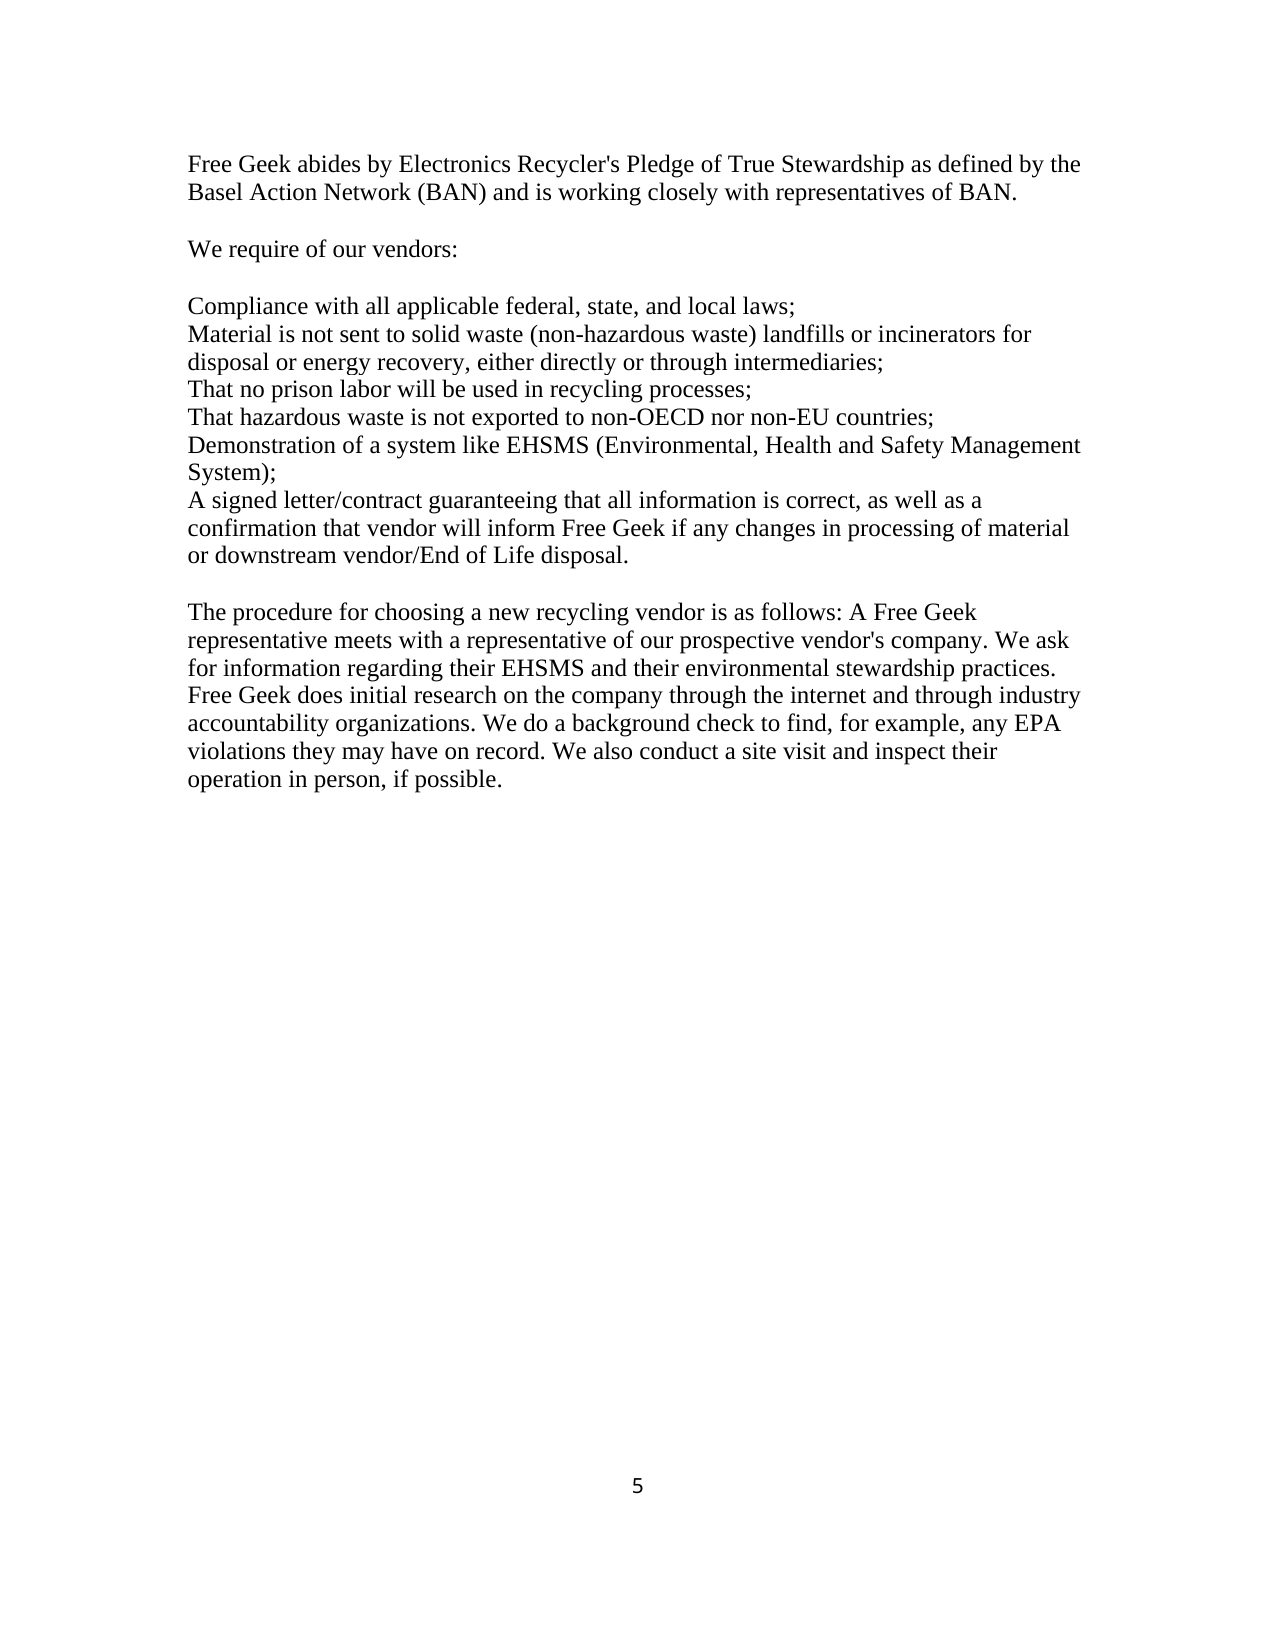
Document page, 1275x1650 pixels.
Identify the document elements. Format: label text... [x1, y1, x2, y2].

text Compliance with all applicable federal, state, and local laws; [802, 292, 1087, 320]
text That no prison labor will be used in recycling processes; [752, 375, 1087, 403]
text The procedure for choosing a new recycling vendor is as follows: A Free Geek representative meets with a representative of our prospective vendor's company. We ask for information regarding their EHSMS and their environmental stewardship practices. Free Geek does initial research on the company through the internet and through industry accountability organizations. We do a background check to find, for example, any EPA violations they may have on record. We also conduct a site visit and inspect their operation in person, if possible. [187, 598, 1087, 682]
text A signed letter/contract guaranteeing that all information is correct, as well as a confirmation that vendor will inform Free Geek if any changes in processing of material or downstream vendor/End of Life disposal. [629, 486, 1087, 569]
text Demonstration of a system like EHSMS (Environmental, Health and Safety Management System); [187, 431, 1087, 486]
text That hazardous waste is not exported to non-OECD nor non-EU countries; [934, 403, 1087, 431]
text We require of our vendors: [464, 235, 1087, 263]
text The procedure for choosing a new recycling vendor is as follows: A Free Geek representative meets with a representative of our prospective vendor's company. We ask for information regarding their EHSMS and their environmental stewardship practices. Free Geek does initial research on the company through the internet and through industry accountability organizations. We do a background check to find, for example, any EPA violations they may have on record. We also conduct a site visit and inspect their operation in person, if possible. [187, 709, 1087, 821]
text Material is not sent to solid waste (non-hazardous waste) landfills or incinerators for disposal or energy recovery, either directly or through intermediaries; [884, 320, 1087, 375]
